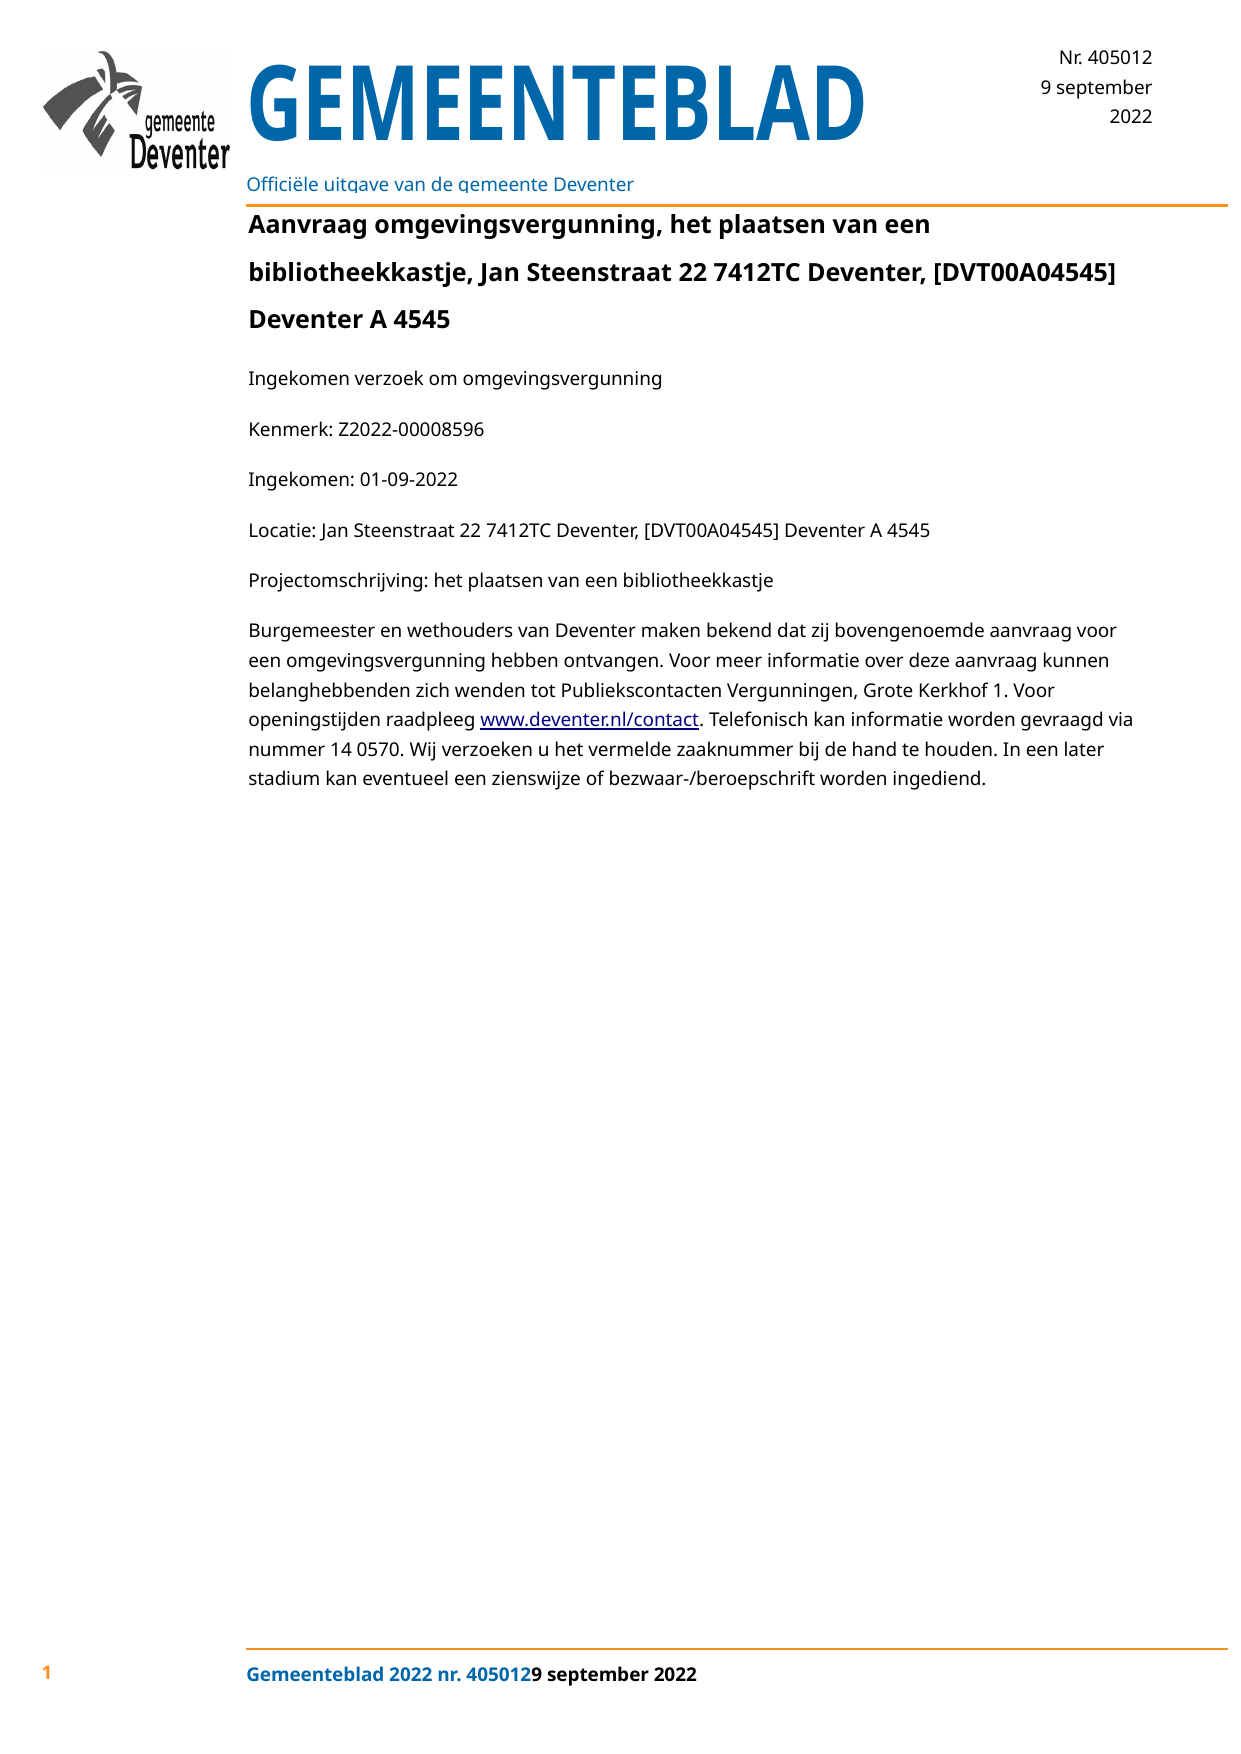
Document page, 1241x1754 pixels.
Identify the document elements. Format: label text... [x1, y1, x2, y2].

text Projectomschrijving: het plaatsen van een bibliotheekkastje [248, 567, 1152, 593]
text Ingekomen verzoek om omgevingsvergunning [248, 366, 1152, 391]
text Ingekomen: 01-09-2022 [248, 466, 1152, 492]
text Kenmerk: Z2022-00008596 [248, 416, 1152, 442]
text Aanvraag omgevingsvergunning, het plaatsen van een bibliotheekkastje, Jan Steenstraat 22 7412TC Deventer, [DVT00A04545] Deventer A 4545 [248, 207, 1152, 336]
picture [41, 47, 231, 172]
text Burgemeester en wethouders van Deventer maken bekend dat zij bovengenoemde aanvraag voor een omgevingsvergunning hebben ontvangen. Voor meer informatie over deze aanvraag kunnen belanghebbenden zich wenden tot Publiekscontacten Vergunningen, Grote Kerkhof 1. Voor openingstijden raadpleeg www.deventer.nl/contact. Telefonisch kan informatie worden gevraagd via nummer 14 0570. Wij verzoeken u het vermelde zaaknummer bij de hand te houden. In een later stadium kan eventueel een zienswijze of bezwaar-/beroepschrift worden ingediend. [248, 618, 1152, 791]
text Locatie: Jan Steenstraat 22 7412TC Deventer, [DVT00A04545] Deventer A 4545 [248, 517, 1152, 542]
